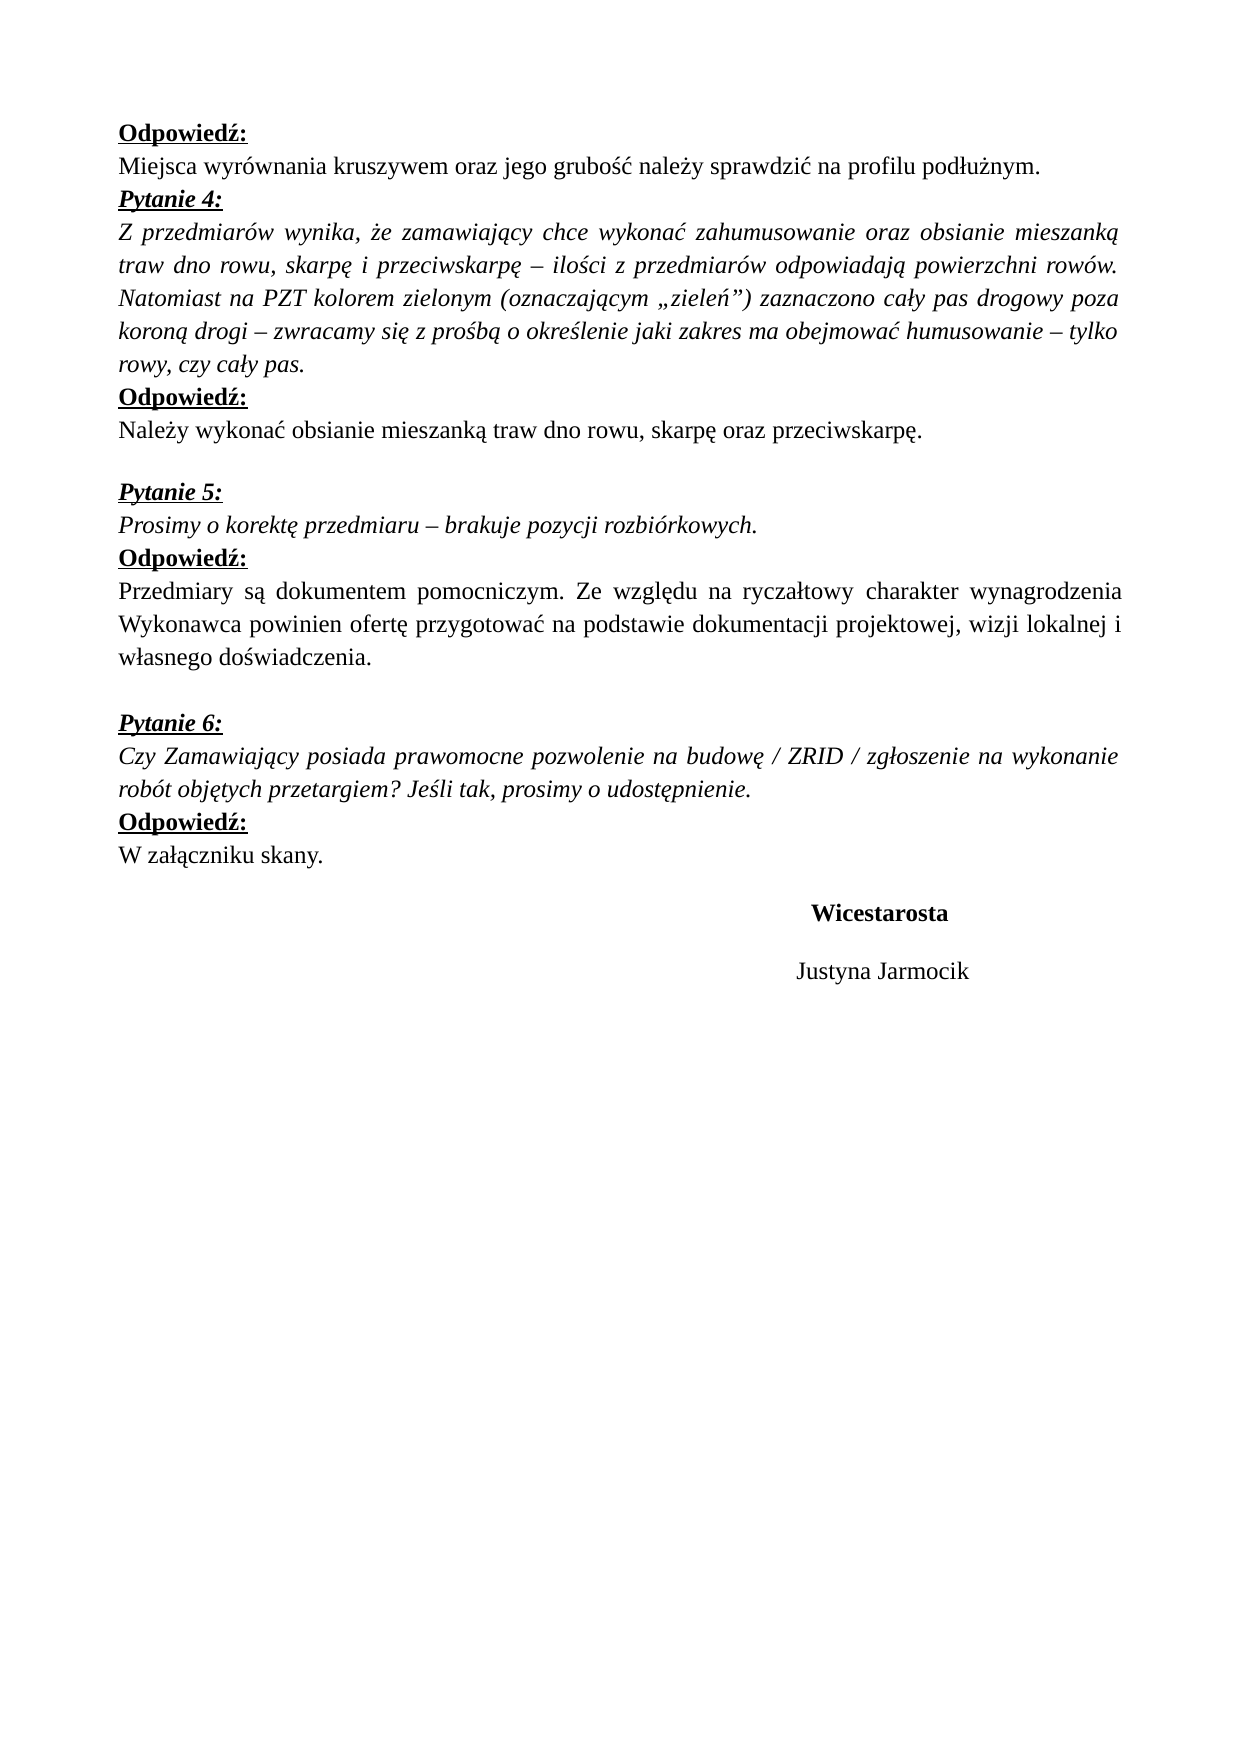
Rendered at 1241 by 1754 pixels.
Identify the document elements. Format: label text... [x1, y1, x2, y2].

text Prosimy o korektę przedmiaru – brakuje pozycji rozbiórkowych. [118, 510, 1122, 539]
text Pytanie 5: [118, 477, 1122, 506]
text Przedmiary są dokumentem pomocniczym. Ze względu na ryczałtowy charakter wynagrodzenia Wykonawca powinien ofertę przygotować na podstawie dokumentacji projektowej, wizji lokalnej i własnego doświadczenia. [118, 576, 1122, 671]
text Czy Zamawiający posiada prawomocne pozwolenie na budowę / ZRID / zgłoszenie na wykonanie robót objętych przetargiem? Jeśli tak, prosimy o udostępnienie. [118, 741, 1122, 803]
text Należy wykonać obsianie mieszanką traw dno rowu, skarpę oraz przeciwskarpę. [118, 415, 1122, 444]
text Pytanie 6: [118, 708, 1122, 737]
text W załączniku skany. [118, 840, 1122, 869]
text Odpowiedź: [118, 118, 1122, 147]
text Z przedmiarów wynika, że zamawiający chce wykonać zahumusowanie oraz obsianie mieszanką traw dno rowu, skarpę i przeciwskarpę – ilości z przedmiarów odpowiadają powierzchni rowów. Natomiast na PZT kolorem zielonym (oznaczającym „zieleń”) zaznaczono cały pas drogowy poza koroną drogi – zwracamy się z prośbą o określenie jaki zakres ma obejmować humusowanie – tylko rowy, czy cały pas. [118, 217, 1122, 378]
text Wicestarosta [643, 898, 1122, 927]
text Odpowiedź: [118, 382, 1122, 411]
text Odpowiedź: [118, 807, 1122, 836]
text Justyna Jarmocik [643, 956, 1122, 985]
text Pytanie 4: [118, 184, 1122, 213]
text Miejsca wyrównania kruszywem oraz jego grubość należy sprawdzić na profilu podłużnym. [118, 151, 1122, 180]
text Odpowiedź: [118, 543, 1122, 572]
